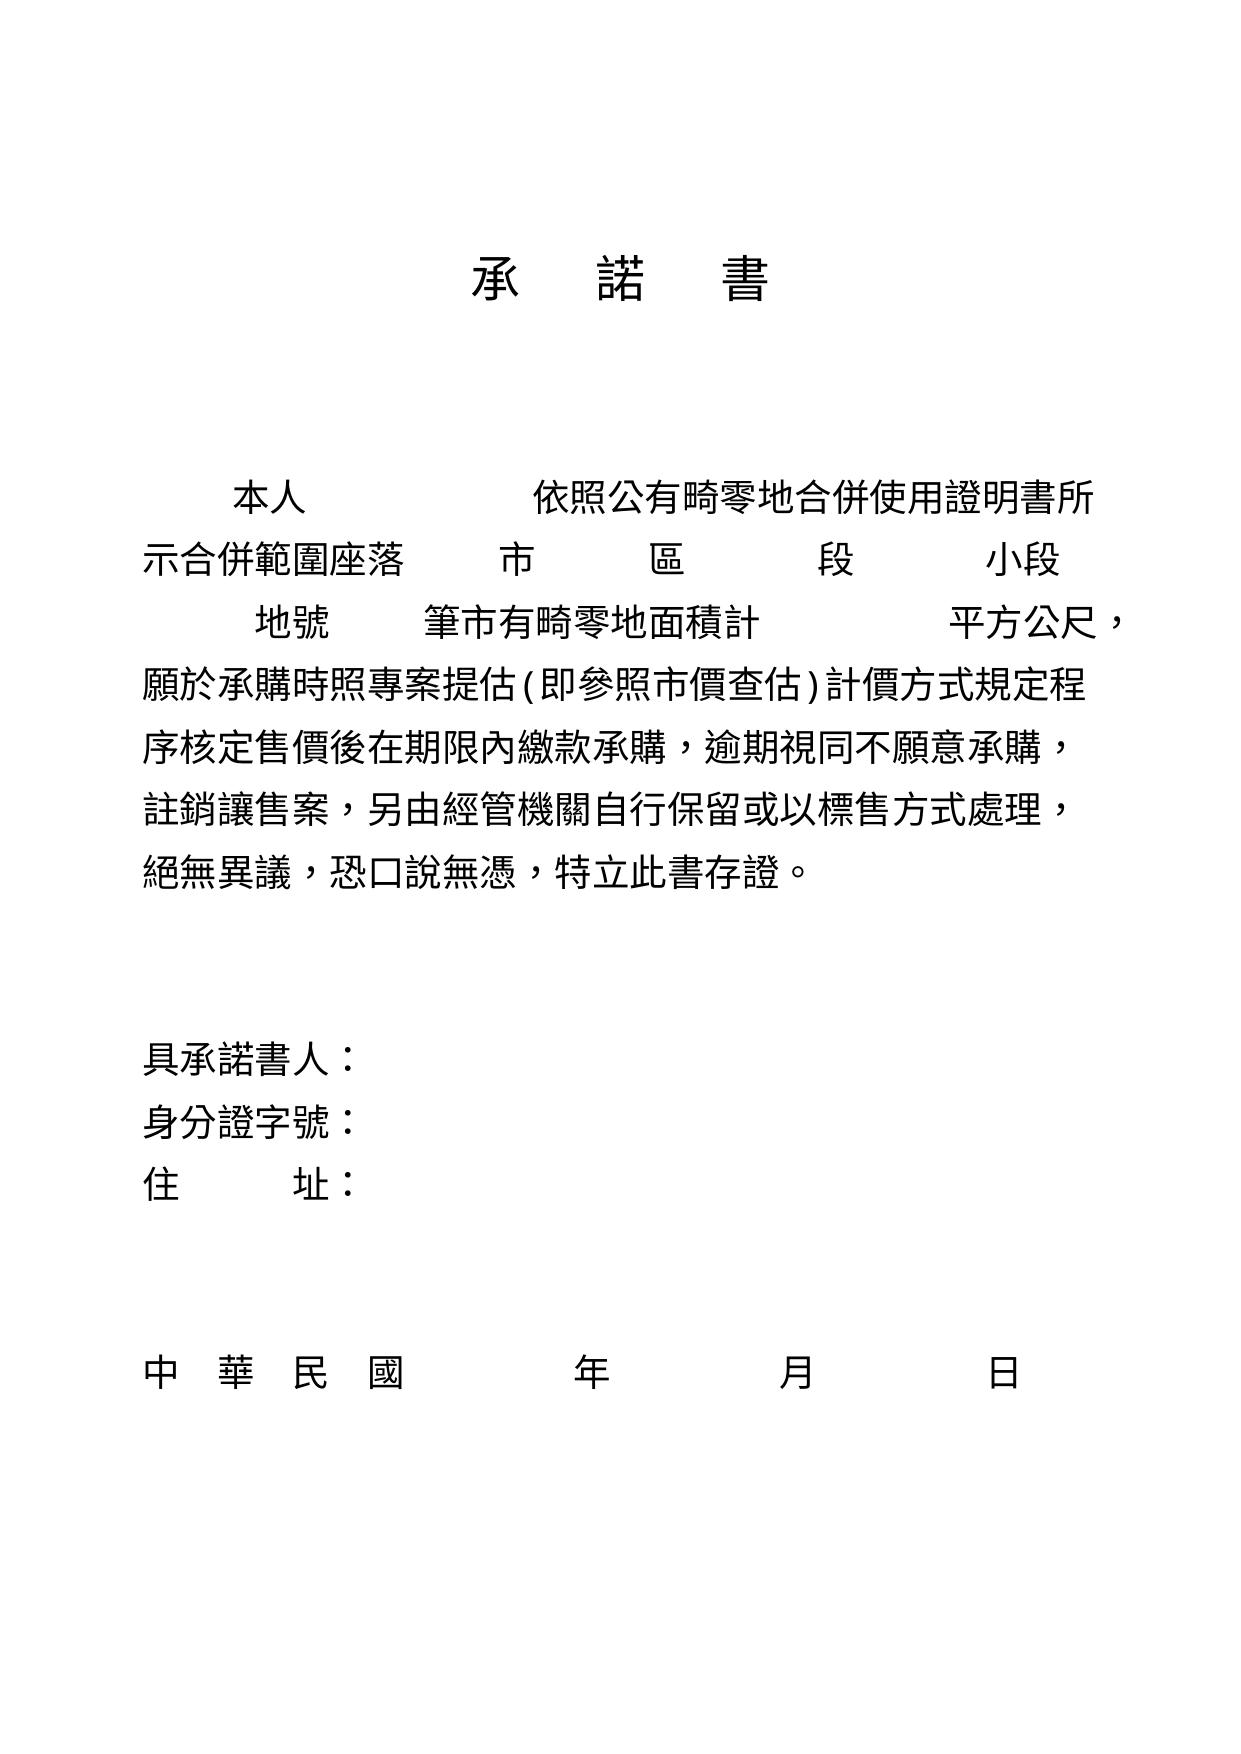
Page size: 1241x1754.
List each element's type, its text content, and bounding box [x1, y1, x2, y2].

text 具承諾書人： [142, 1016, 1098, 1078]
text 住 址： [142, 1141, 1098, 1203]
text 中 華 民 國 年 月 日 [142, 1328, 1098, 1391]
text 地號 筆市有畸零地面積計 平方公尺，願於承購時照專案提估(即參照市價查估)計價方式規定程序核定售價後在期限內繳款承購，逾期視同不願意承購，註銷讓售案，另由經管機關自行保留或以標售方式處理，絕無異議，恐口說無憑，特立此書存證。 [142, 578, 1098, 891]
text 身分證字號： [142, 1078, 1098, 1141]
text 本人 依照公有畸零地合併使用證明書所示合併範圍座落 市 區 段 小段 [142, 453, 1098, 578]
text 承 諾 書 [142, 203, 1098, 328]
